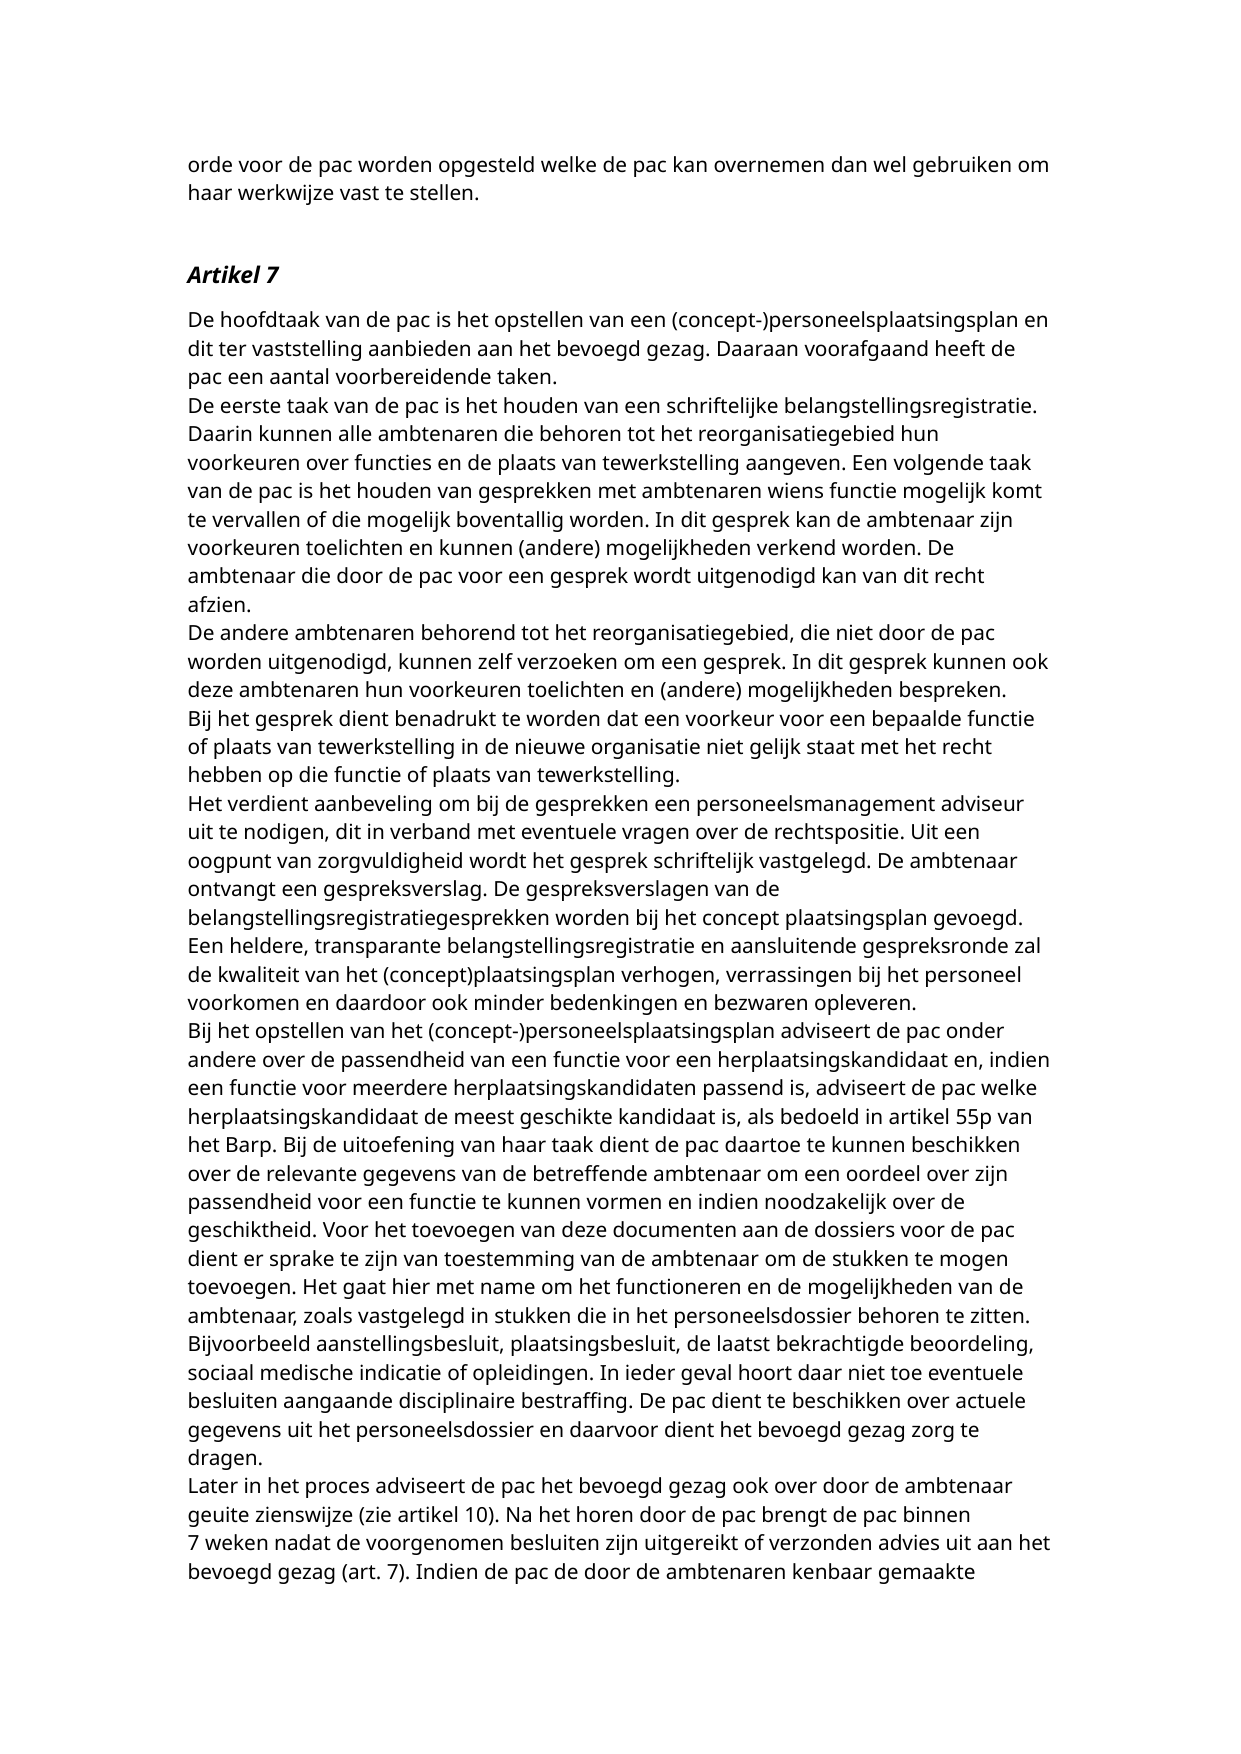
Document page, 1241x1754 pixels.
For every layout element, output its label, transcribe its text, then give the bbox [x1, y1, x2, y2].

text Het verdient aanbeveling om bij de gesprekken een personeelsmanagement adviseur uit te nodigen, dit in verband met eventuele vragen over de rechtspositie. Uit een oogpunt van zorgvuldigheid wordt het gesprek schriftelijk vastgelegd. De ambtenaar ontvangt een gespreksverslag. De gespreksverslagen van de belangstellingsregistratiegesprekken worden bij het concept plaatsingsplan gevoegd. [187, 789, 1053, 931]
subtitle Artikel 7 [187, 259, 1053, 291]
text De eerste taak van de pac is het houden van een schriftelijke belangstellingsregistratie. Daarin kunnen alle ambtenaren die behoren tot het reorganisatiegebied hun voorkeuren over functies en de plaats van tewerkstelling aangeven. Een volgende taak van de pac is het houden van gesprekken met ambtenaren wiens functie mogelijk komt te vervallen of die mogelijk boventallig worden. In dit gesprek kan de ambtenaar zijn voorkeuren toelichten en kunnen (andere) mogelijkheden verkend worden. De ambtenaar die door de pac voor een gesprek wordt uitgenodigd kan van dit recht afzien. [187, 391, 1053, 618]
text orde voor de pac worden opgesteld welke de pac kan overnemen dan wel gebruiken om haar werkwijze vast te stellen. [187, 150, 1053, 207]
text Bij het gesprek dient benadrukt te worden dat een voorkeur voor een bepaalde functie of plaats van tewerkstelling in de nieuwe organisatie niet gelijk staat met het recht hebben op die functie of plaats van tewerkstelling. [187, 704, 1053, 789]
text Later in het proces adviseert de pac het bevoegd gezag ook over door de ambtenaar geuite zienswijze (zie artikel 10). Na het horen door de pac brengt de pac binnen 7 weken nadat de voorgenomen besluiten zijn uitgereikt of verzonden advies uit aan het bevoegd gezag (art. 7). Indien de pac de door de ambtenaren kenbaar gemaakte [187, 1472, 1053, 1585]
text Bij het opstellen van het (concept-)personeelsplaatsingsplan adviseert de pac onder andere over de passendheid van een functie voor een herplaatsingskandidaat en, indien een functie voor meerdere herplaatsingskandidaten passend is, adviseert de pac welke herplaatsingskandidaat de meest geschikte kandidaat is, als bedoeld in artikel 55p van het Barp. Bij de uitoefening van haar taak dient de pac daartoe te kunnen beschikken over de relevante gegevens van de betreffende ambtenaar om een oordeel over zijn passendheid voor een functie te kunnen vormen en indien noodzakelijk over de geschiktheid. Voor het toevoegen van deze documenten aan de dossiers voor de pac dient er sprake te zijn van toestemming van de ambtenaar om de stukken te mogen toevoegen. Het gaat hier met name om het functioneren en de mogelijkheden van de ambtenaar, zoals vastgelegd in stukken die in het personeelsdossier behoren te zitten. Bijvoorbeeld aanstellingsbesluit, plaatsingsbesluit, de laatst bekrachtigde beoordeling, sociaal medische indicatie of opleidingen. In ieder geval hoort daar niet toe eventuele besluiten aangaande disciplinaire bestraffing. De pac dient te beschikken over actuele gegevens uit het personeelsdossier en daarvoor dient het bevoegd gezag zorg te dragen. [187, 1017, 1053, 1472]
text Een heldere, transparante belangstellingsregistratie en aansluitende gespreksronde zal de kwaliteit van het (concept)plaatsingsplan verhogen, verrassingen bij het personeel voorkomen en daardoor ook minder bedenkingen en bezwaren opleveren. [187, 931, 1053, 1017]
text De hoofdtaak van de pac is het opstellen van een (concept-)personeelsplaatsingsplan en dit ter vaststelling aanbieden aan het bevoegd gezag. Daaraan voorafgaand heeft de pac een aantal voorbereidende taken. [187, 306, 1053, 391]
text De andere ambtenaren behorend tot het reorganisatiegebied, die niet door de pac worden uitgenodigd, kunnen zelf verzoeken om een gesprek. In dit gesprek kunnen ook deze ambtenaren hun voorkeuren toelichten en (andere) mogelijkheden bespreken. [187, 618, 1053, 704]
